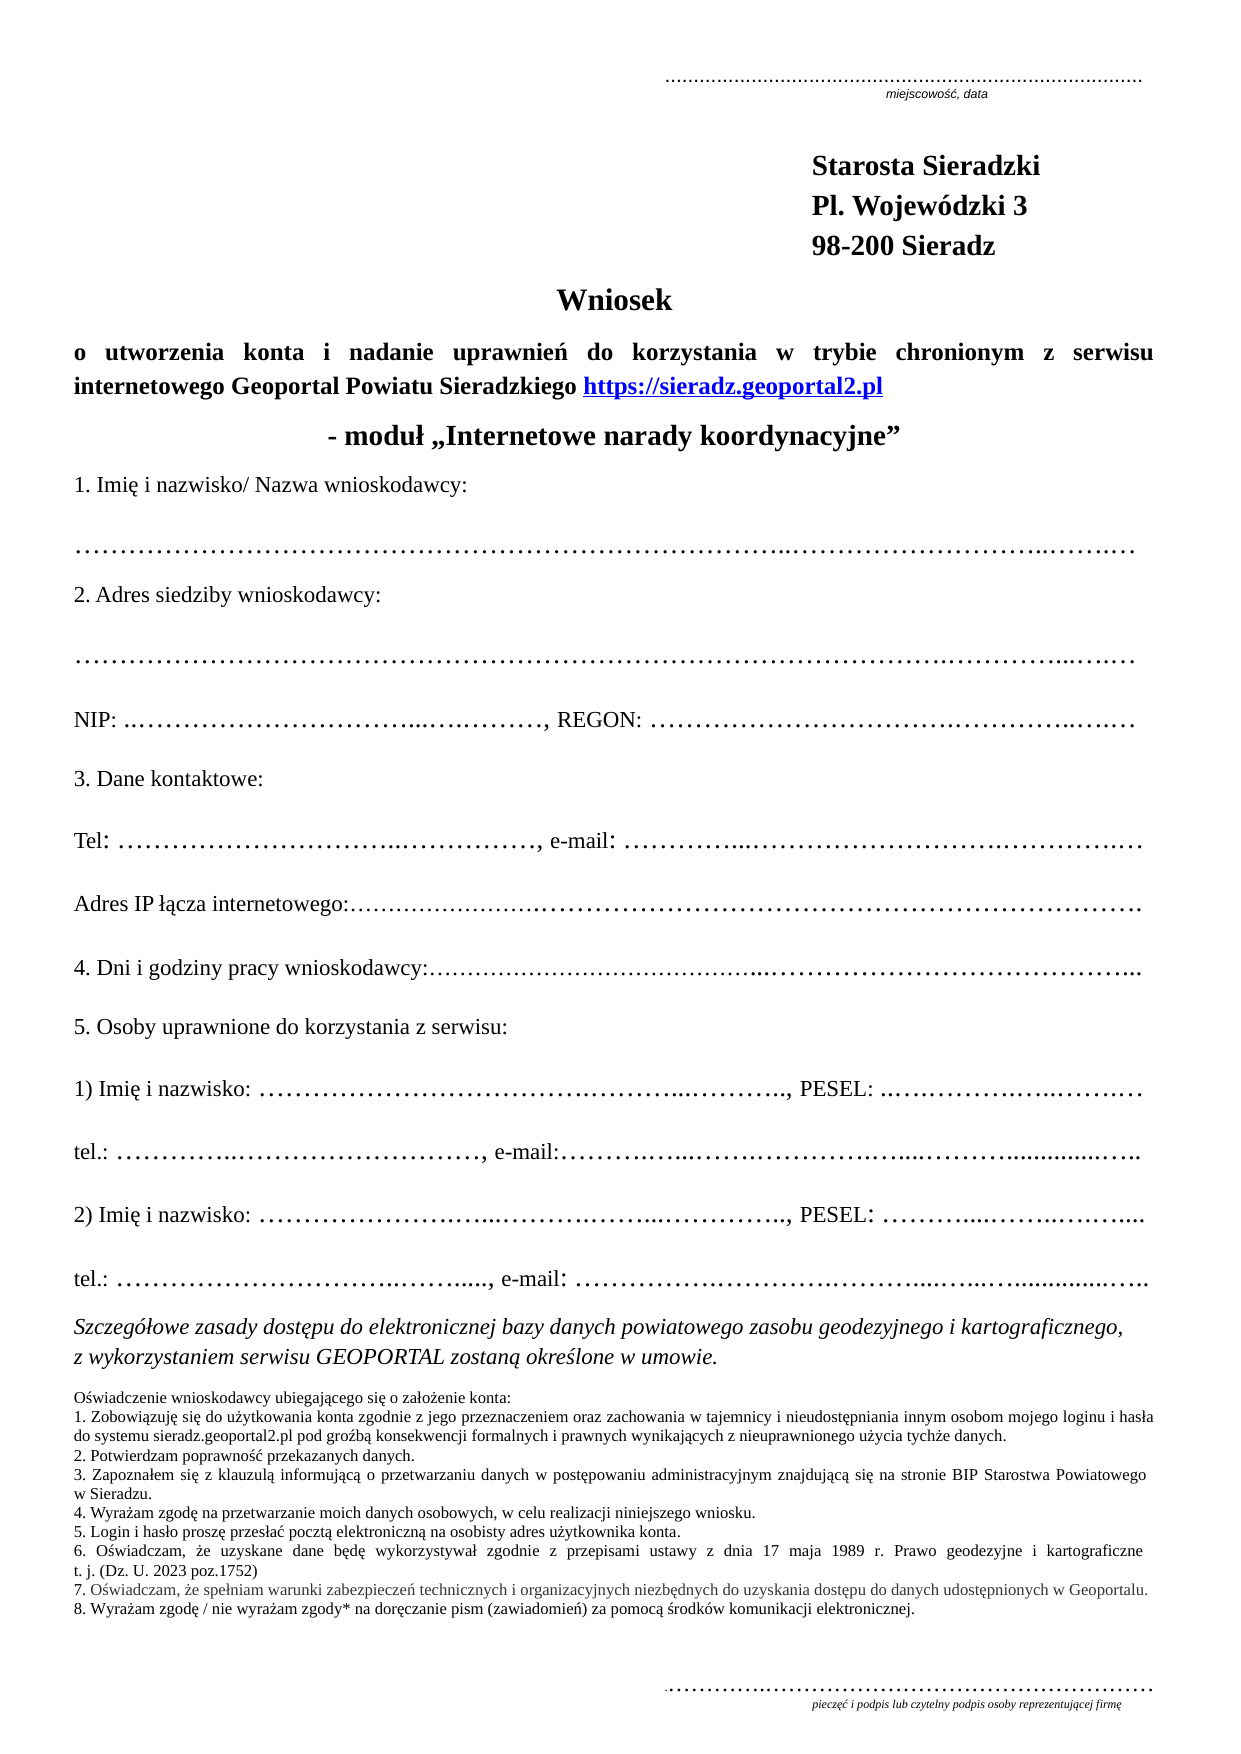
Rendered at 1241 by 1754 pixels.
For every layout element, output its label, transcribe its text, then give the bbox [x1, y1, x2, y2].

text .………….…………………………………………… [73, 1671, 1155, 1697]
text 5. Osoby uprawnione do korzystania z serwisu: [73, 1013, 1155, 1039]
text ................................................................................... [73, 62, 1155, 86]
text 2) Imię i nazwisko: ………………….…...……….……...………….., PESEL: ………....……..….….... [73, 1197, 1155, 1229]
text miejscowość, data [73, 86, 1155, 101]
text 1) Imię i nazwisko: ……………………………….………...……….., PESEL: ..….……….…..…….… [73, 1071, 1155, 1102]
text 3. Dane kontaktowe: [73, 765, 1155, 792]
text 4. Wyrażam zgodę na przetwarzanie moich danych osobowych, w celu realizacji niniejszego wniosku. [73, 1503, 1155, 1522]
text 4. Dni i godziny pracy wnioskodawcy:……………………………………...…………………………………... [73, 950, 1155, 981]
text Tel: …………………………..……………, e-mail: …………...……………………….………….… [73, 823, 1155, 854]
text 6. Oświadczam, że uzyskane dane będę wykorzystywał zgodnie z przepisami ustawy z dnia 17 maja 1989 r. Prawo geodezyjne i kartograficzne t. j. (Dz. U. 2023 poz.1752) [73, 1541, 1155, 1579]
text …………………………………………………………………………………….…………...….… [73, 638, 1155, 670]
text o utworzenia konta i nadanie uprawnień do korzystania w trybie chronionym z serwisu internetowego Geoportal Powiatu Sieradzkiego https://sieradz.geoportal2.pl [73, 337, 1155, 400]
text 1. Imię i nazwisko/ Nazwa wnioskodawcy: [73, 471, 1155, 497]
text tel.: …………..………………………, e-mail:……….…...…….………….…....………..............….. [73, 1134, 1155, 1165]
text Oświadczenie wnioskodawcy ubiegającego się o założenie konta: [73, 1388, 1155, 1407]
text 2. Adres siedziby wnioskodawcy: [73, 581, 1155, 607]
text Starosta Sieradzki Pl. Wojewódzki 3 98-200 Sieradz [812, 148, 1155, 262]
text - moduł „Internetowe narady koordynacyjne” [73, 418, 1155, 452]
text 5. Login i hasło proszę przesłać pocztą elektroniczną na osobisty adres użytkownika konta. [73, 1522, 1155, 1541]
text tel.: …………………………..……....., e-mail: …………….………….………....…...…..............….. [73, 1261, 1155, 1292]
text Wniosek [73, 281, 1155, 317]
text NIP: ..…………………………...….………, REGON: …………………………….…………..….… [73, 702, 1155, 733]
text 3. Zapoznałem się z klauzulą informującą o przetwarzaniu danych w postępowaniu administracyjnym znajdującą się na stronie BIP Starostwa Powiatowego w Sieradzu. [73, 1464, 1155, 1503]
text 1. Zobowiązuję się do użytkowania konta zgodnie z jego przeznaczeniem oraz zachowania w tajemnicy i nieudostępniania innym osobom mojego loginu i hasła do systemu sieradz.geoportal2.pl pod groźbą konsekwencji formalnych i prawnych wynikających z nieuprawnionego użycia tychże danych. [73, 1407, 1155, 1445]
text ……………………………………………………………………..………………………..…….… [73, 528, 1155, 560]
text Adres IP łącza internetowego:…………………….…………………………………………………………. [73, 886, 1155, 917]
text 8. Wyrażam zgodę / nie wyrażam zgody* na doręczanie pism (zawiadomień) za pomocą środków komunikacji elektronicznej. [73, 1599, 1155, 1618]
text 7. Oświadczam, że spełniam warunki zabezpieczeń technicznych i organizacyjnych niezbędnych do uzyskania dostępu do danych udostępnionych w Geoportalu. [73, 1579, 1155, 1599]
text z wykorzystaniem serwisu GEOPORTAL zostaną określone w umowie. [73, 1343, 1155, 1369]
text pieczęć i podpis lub czytelny podpis osoby reprezentującej firmę [73, 1697, 1155, 1721]
text 2. Potwierdzam poprawność przekazanych danych. [73, 1445, 1155, 1464]
text Szczegółowe zasady dostępu do elektronicznej bazy danych powiatowego zasobu geodezyjnego i kartograficznego, [73, 1313, 1155, 1339]
